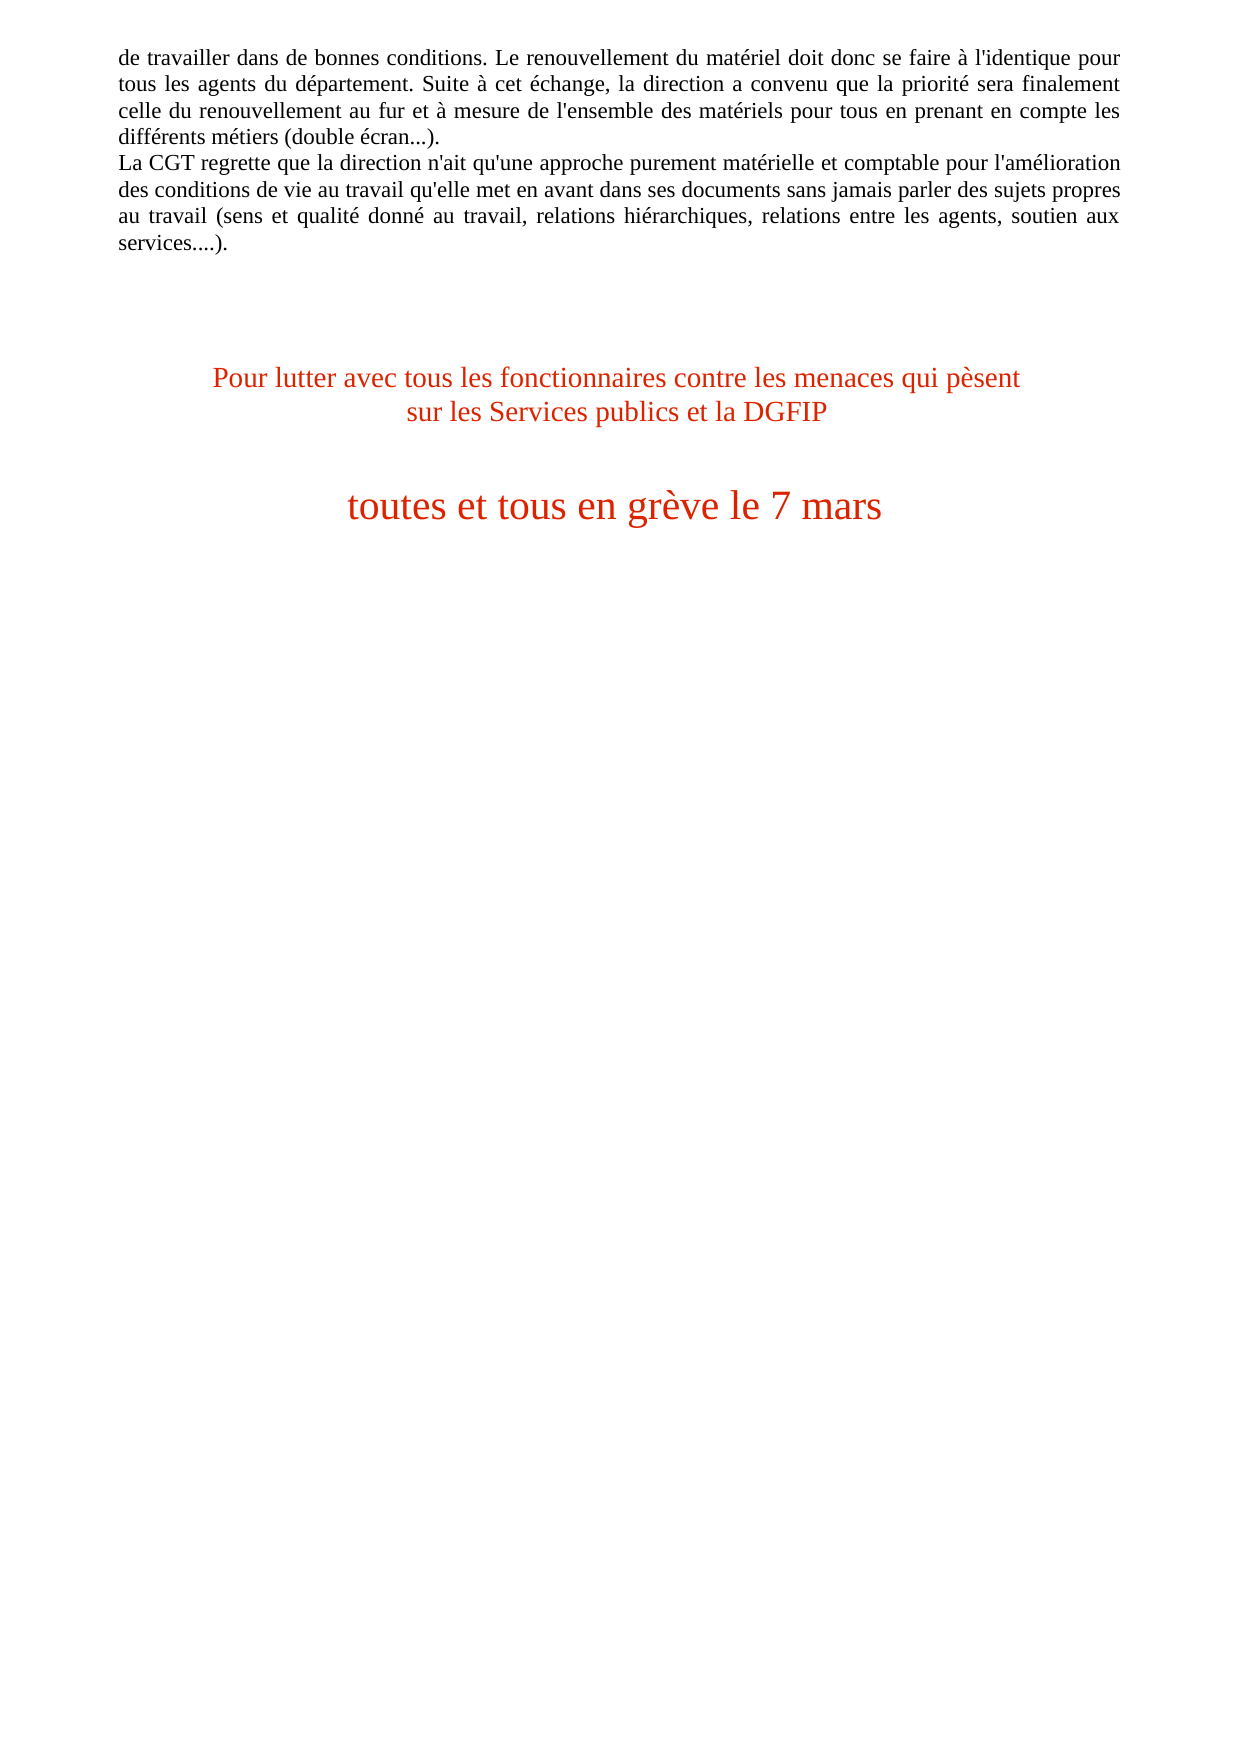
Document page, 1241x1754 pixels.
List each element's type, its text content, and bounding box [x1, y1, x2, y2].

text de travailler dans de bonnes conditions. Le renouvellement du matériel doit donc se faire à l'identique pour tous les agents du département. Suite à cet échange, la direction a convenu que la priorité sera finalement celle du renouvellement au fur et à mesure de l'ensemble des matériels pour tous en prenant en compte les différents métiers (double écran...). [118, 44, 1122, 149]
text La CGT regrette que la direction n'ait qu'une approche purement matérielle et comptable pour l'amélioration des conditions de vie au travail qu'elle met en avant dans ses documents sans jamais parler des sujets propres au travail (sens et qualité donné au travail, relations hiérarchiques, relations entre les agents, soutien aux services....). [118, 149, 1122, 255]
text Pour lutter avec tous les fonctionnaires contre les menaces qui pèsent [118, 360, 1122, 394]
text sur les Services publics et la DGFIP [118, 394, 1122, 427]
text toutes et tous en grève le 7 mars [118, 480, 1122, 528]
